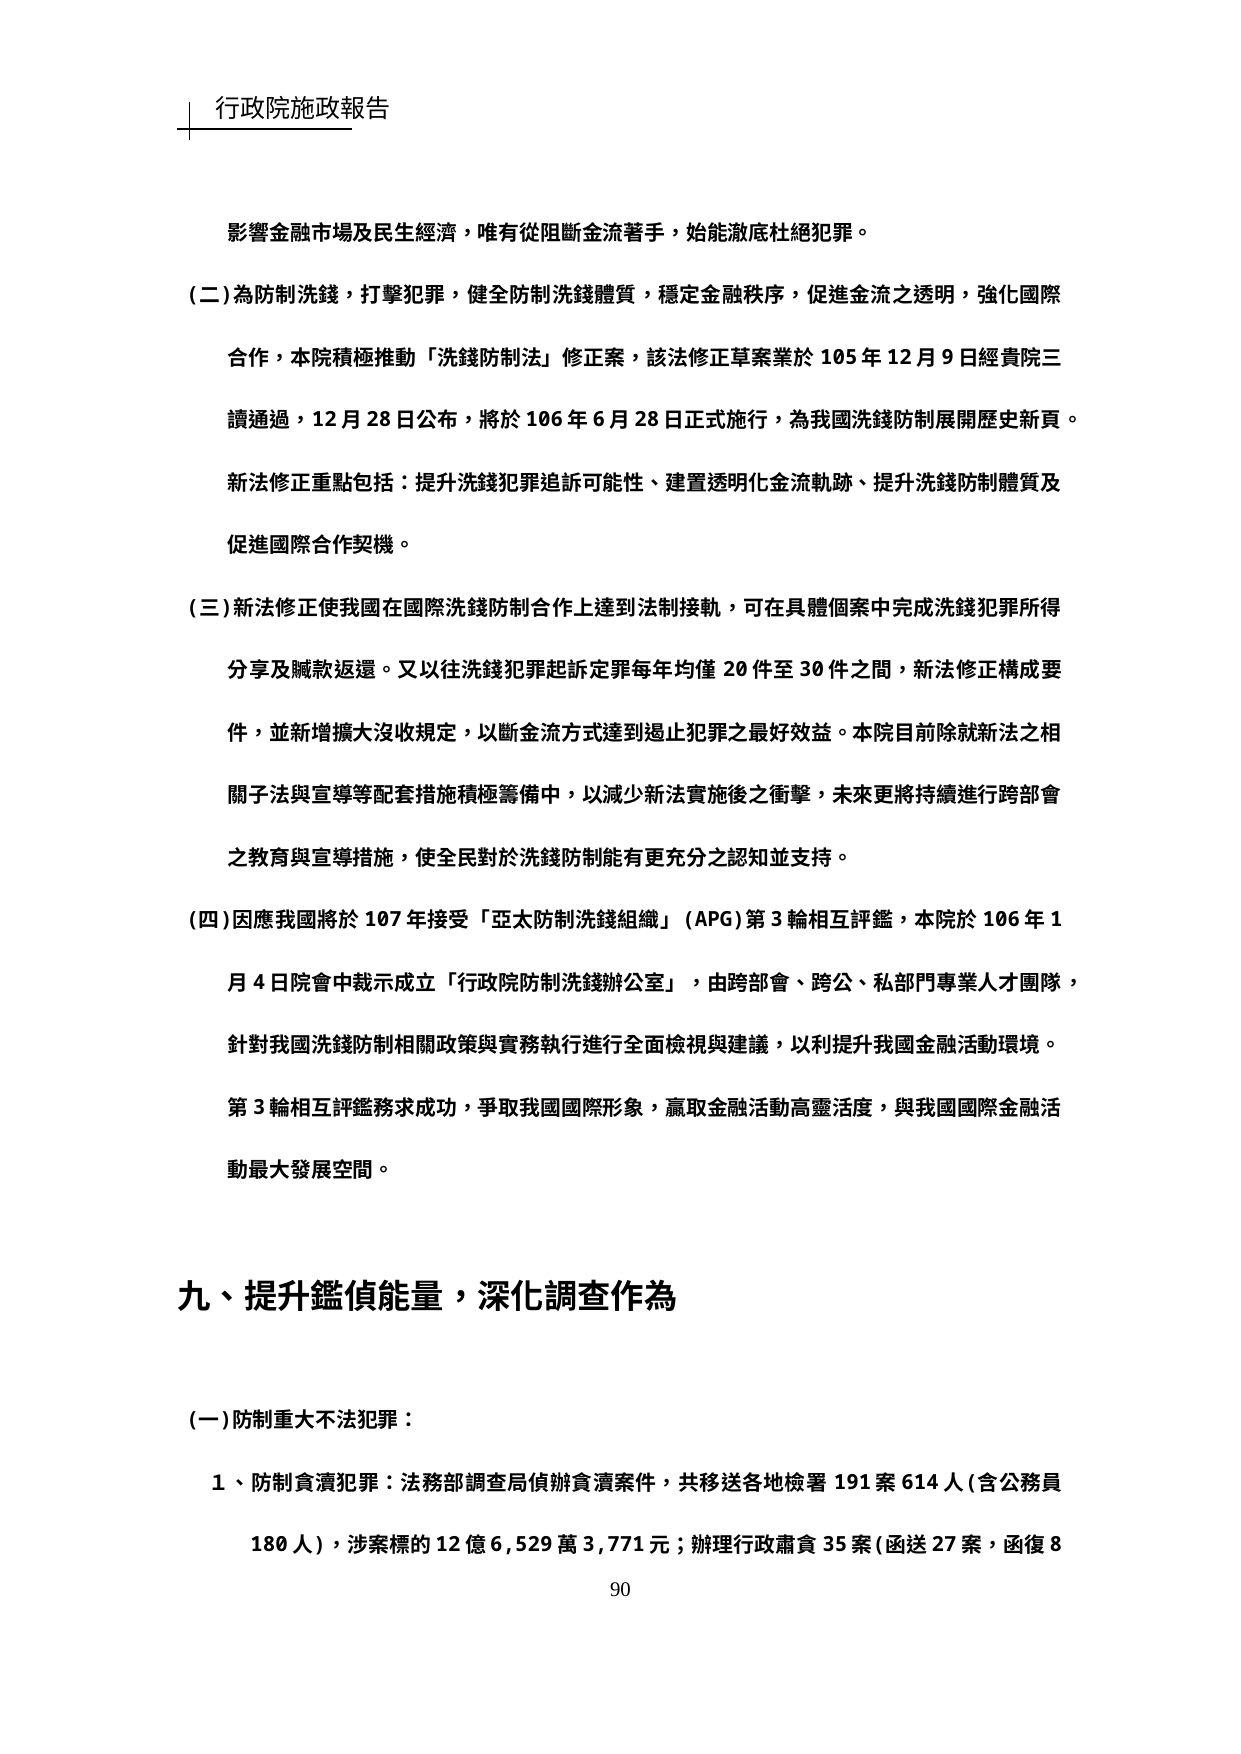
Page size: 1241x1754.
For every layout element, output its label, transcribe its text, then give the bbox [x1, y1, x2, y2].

text １、防制貪瀆犯罪：法務部調查局偵辦貪瀆案件，共移送各地檢署191案614人(含公務員180人)，涉案標的12億6,529萬3,771元；辦理行政肅貪35案(函送27案，函復8 [208, 1439, 1063, 1564]
text (一)我國於85年間制定「洗錢防制法」，為亞洲地區率先通過洗錢防制專法之國家。惟20年來，犯罪集團洗錢態樣不斷推陳出新，洗錢管道不再囿於金融機構，甚至利用不動產、保險、訴訟等管道。加上近來金融、經濟、詐欺及吸金等犯罪大幅增加，嚴重戕害我國金流秩序，影響金融市場及民生經濟，唯有從阻斷金流著手，始能澈底杜絕犯罪。 [186, 189, 1063, 252]
text (二)為防制洗錢，打擊犯罪，健全防制洗錢體質，穩定金融秩序，促進金流之透明，強化國際合作，本院積極推動「洗錢防制法」修正案，該法修正草案業於105年12月9日經貴院三讀通過，12月28日公布，將於106年6月28日正式施行，為我國洗錢防制展開歷史新頁。新法修正重點包括：提升洗錢犯罪追訴可能性、建置透明化金流軌跡、提升洗錢防制體質及促進國際合作契機。 [186, 252, 1063, 564]
subtitle 九、提升鑑偵能量，深化調查作為 [177, 1252, 1063, 1314]
text (一)防制重大不法犯罪： [186, 1377, 1063, 1439]
text (四)因應我國將於107年接受「亞太防制洗錢組織」(APG)第3輪相互評鑑，本院於106年1月4日院會中裁示成立「行政院防制洗錢辦公室」，由跨部會、跨公、私部門專業人才團隊，針對我國洗錢防制相關政策與實務執行進行全面檢視與建議，以利提升我國金融活動環境。第3輪相互評鑑務求成功，爭取我國國際形象，贏取金融活動高靈活度，與我國國際金融活動最大發展空間。 [186, 877, 1063, 1189]
text (三)新法修正使我國在國際洗錢防制合作上達到法制接軌，可在具體個案中完成洗錢犯罪所得分享及贓款返還。又以往洗錢犯罪起訴定罪每年均僅20件至30件之間，新法修正構成要件，並新增擴大沒收規定，以斷金流方式達到遏止犯罪之最好效益。本院目前除就新法之相關子法與宣導等配套措施積極籌備中，以減少新法實施後之衝擊，未來更將持續進行跨部會之教育與宣導措施，使全民對於洗錢防制能有更充分之認知並支持。 [186, 564, 1063, 877]
